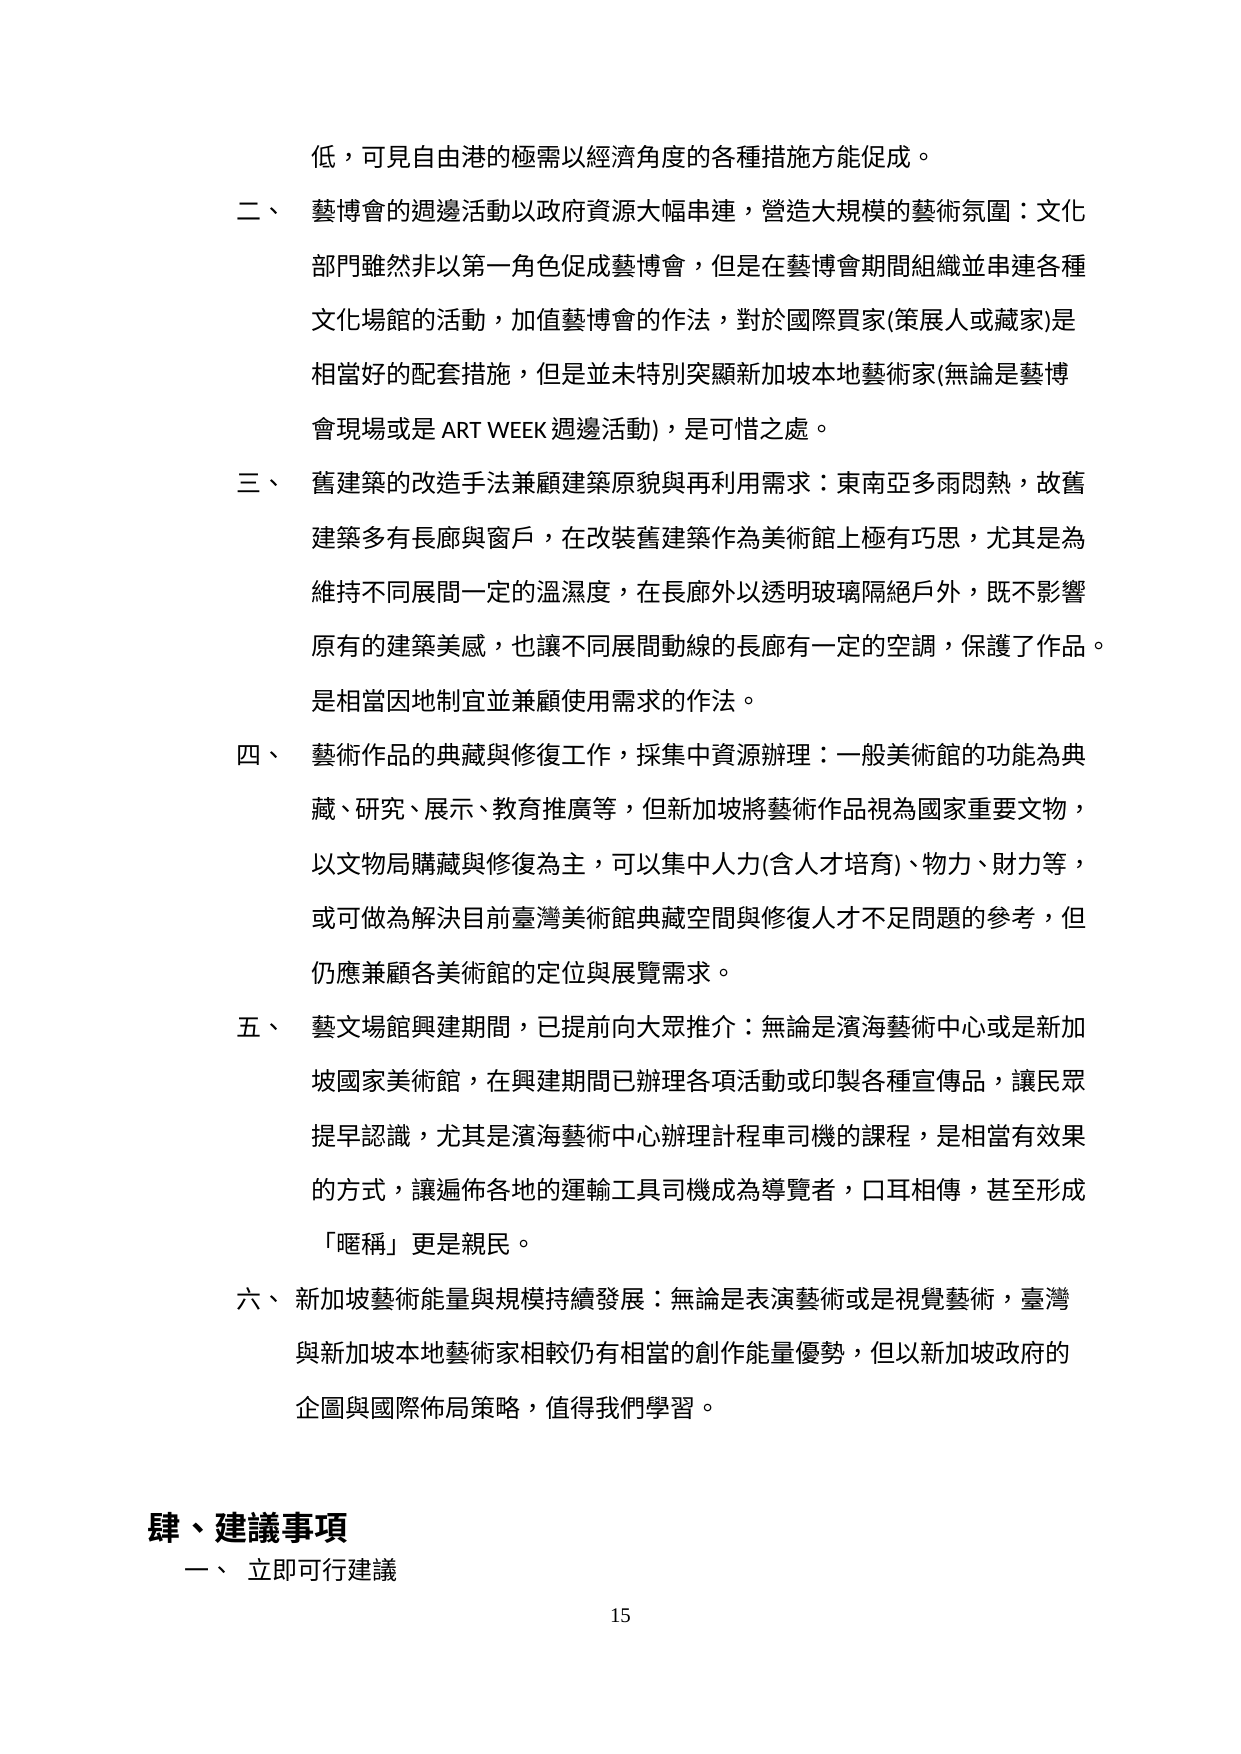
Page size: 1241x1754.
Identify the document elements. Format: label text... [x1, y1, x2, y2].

list 藝術作品的典藏與修復工作，採集中資源辦理：一般美術館的功能為典藏、研究、展示、教育推廣等，但新加坡將藝術作品視為國家重要文物，以文物局購藏與修復為主，可以集中人力(含人才培育)、物力、財力等，或可做為解決目前臺灣美術館典藏空間與修復人才不足問題的參考，但仍應兼顧各美術館的定位與展覽需求。 [236, 736, 1092, 989]
text 肆、建議事項 [148, 1502, 1092, 1550]
list 舊建築的改造手法兼顧建築原貌與再利用需求：東南亞多雨悶熱，故舊建築多有長廊與窗戶，在改裝舊建築作為美術館上極有巧思，尤其是為維持不同展間一定的溫濕度，在長廊外以透明玻璃隔絕戶外，既不影響原有的建築美感，也讓不同展間動線的長廊有一定的空調，保護了作品。是相當因地制宜並兼顧使用需求的作法。 [236, 464, 1092, 717]
list 立即可行建議 [184, 1550, 1092, 1586]
list 藝博會的週邊活動以政府資源大幅串連，營造大規模的藝術氛圍：文化部門雖然非以第一角色促成藝博會，但是在藝博會期間組織並串連各種文化場館的活動，加值藝博會的作法，對於國際買家(策展人或藏家)是相當好的配套措施，但是並未特別突顯新加坡本地藝術家(無論是藝博會現場或是ART WEEK週邊活動)，是可惜之處。 [236, 192, 1092, 446]
list 新加坡藝術能量與規模持續發展：無論是表演藝術或是視覺藝術，臺灣與新加坡本地藝術家相較仍有相當的創作能量優勢，但以新加坡政府的企圖與國際佈局策略，值得我們學習。 [236, 1279, 1092, 1424]
list 藝文場館興建期間，已提前向大眾推介：無論是濱海藝術中心或是新加坡國家美術館，在興建期間已辦理各項活動或印製各種宣傳品，讓民眾提早認識，尤其是濱海藝術中心辦理計程車司機的課程，是相當有效果的方式，讓遍佈各地的運輸工具司機成為導覽者，口耳相傳，甚至形成「暱稱」更是親民。 [236, 1007, 1092, 1261]
list 低，可見自由港的極需以經濟角度的各種措施方能促成。 [236, 137, 1092, 174]
